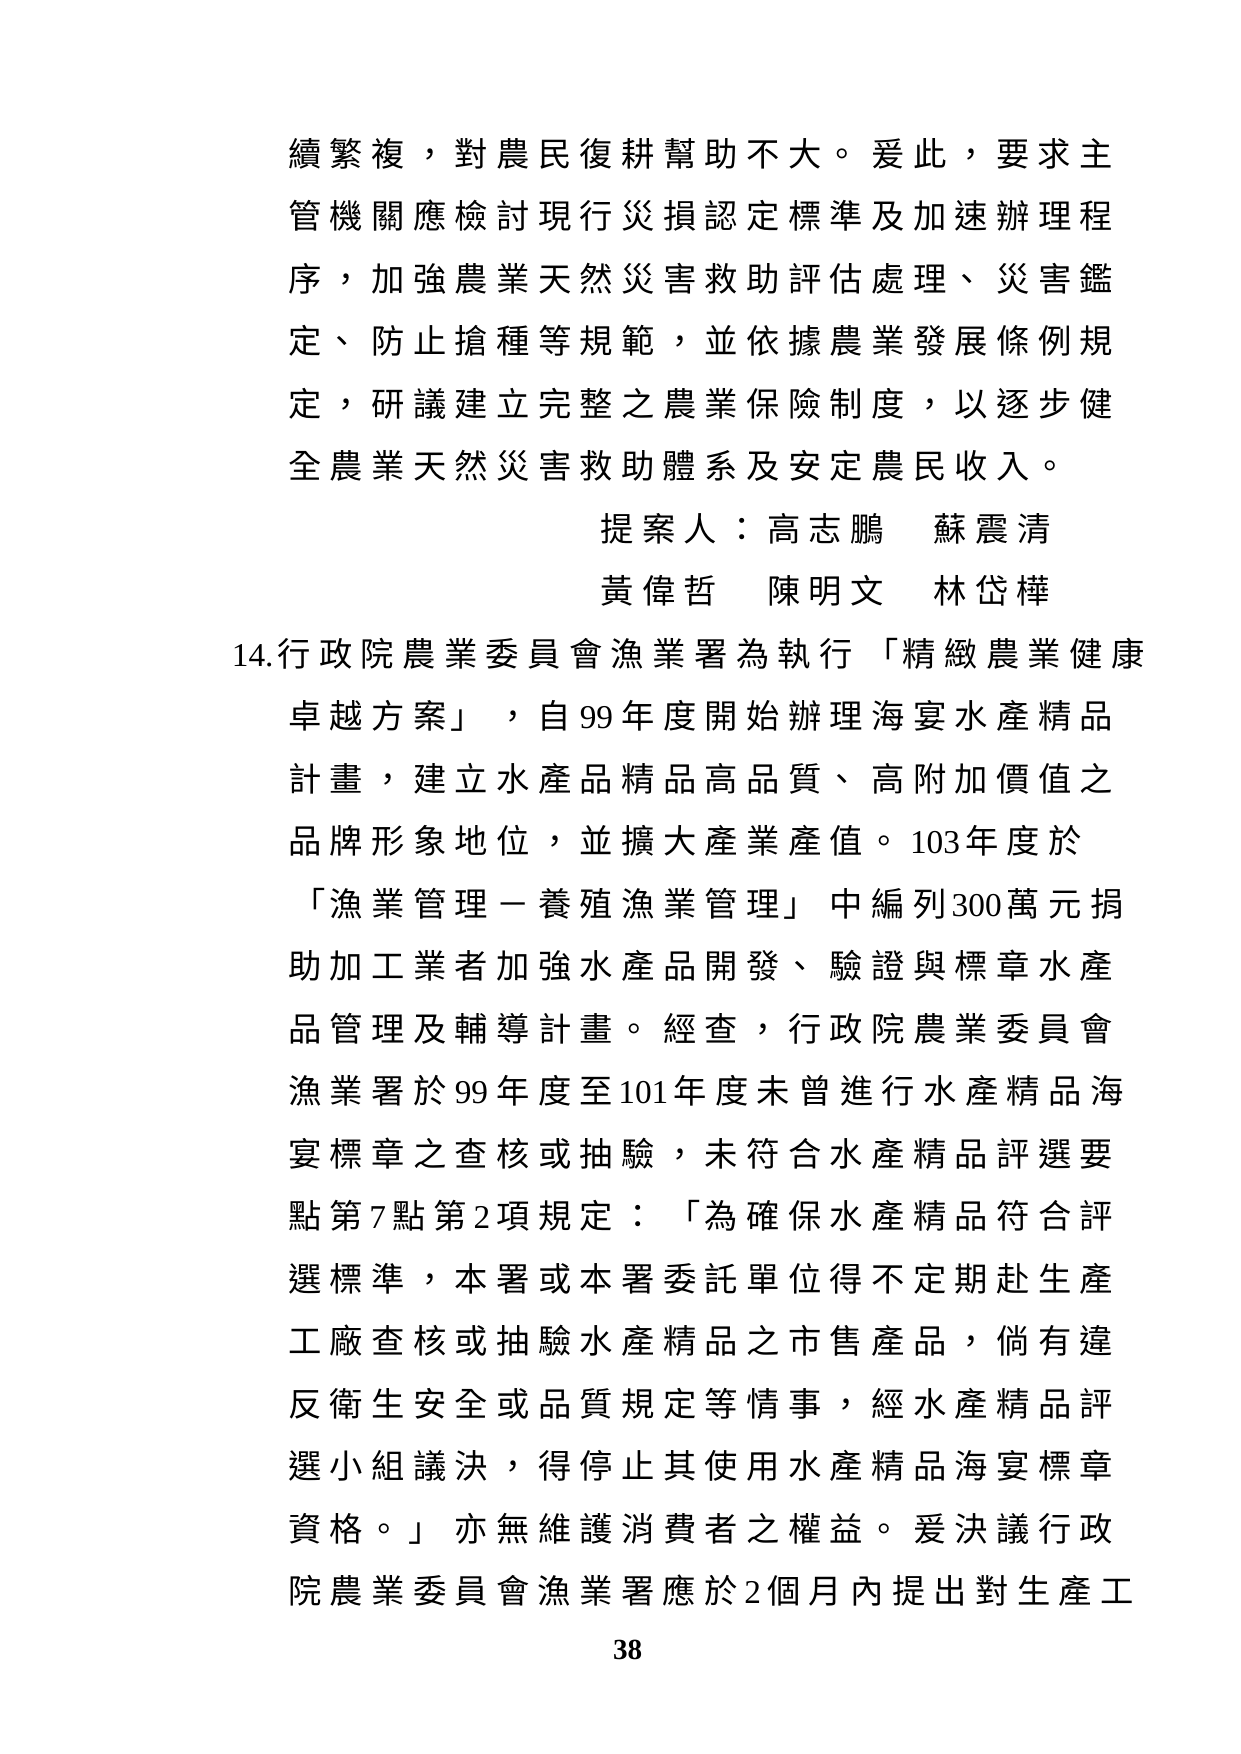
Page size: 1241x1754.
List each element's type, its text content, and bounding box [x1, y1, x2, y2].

text 續繁複，對農民復耕幫助不大。爰此，要求主管機關應檢討現行災損認定標準及加速辦理程序，加強農業天然災害救助評估處理、災害鑑定、防止搶種等規範，並依據農業發展條例規定，研議建立完整之農業保險制度，以逐步健全農業天然災害救助體系及安定農民收入。 [228, 110, 1148, 485]
text 提案人：高志鵬 蘇震清 黃偉哲 陳明文 林岱樺 [591, 485, 1131, 610]
text 14.行政院農業委員會漁業署為執行「精緻農業健康卓越方案」，自99年度開始辦理海宴水產精品計畫，建立水產品精品高品質、高附加價值之品牌形象地位，並擴大產業產值。103年度於「漁業管理－養殖漁業管理」中編列300萬元捐助加工業者加強水產品開發、驗證與標章水產品管理及輔導計畫。經查，行政院農業委員會漁業署於99年度至101年度未曾進行水產精品海宴標章之查核或抽驗，未符合水產精品評選要點第7點第2項規定：「為確保水產精品符合評選標準，本署或本署委託單位得不定期赴生產工廠查核或抽驗水產精品之市售產品，倘有違反衛生安全或品質規定等情事，經水產精品評選小組議決，得停止其使用水產精品海宴標章資格。」亦無維護消費者之權益。爰決議行政院農業委員會漁業署應於2個月內提出對生產工 [228, 610, 1148, 1610]
